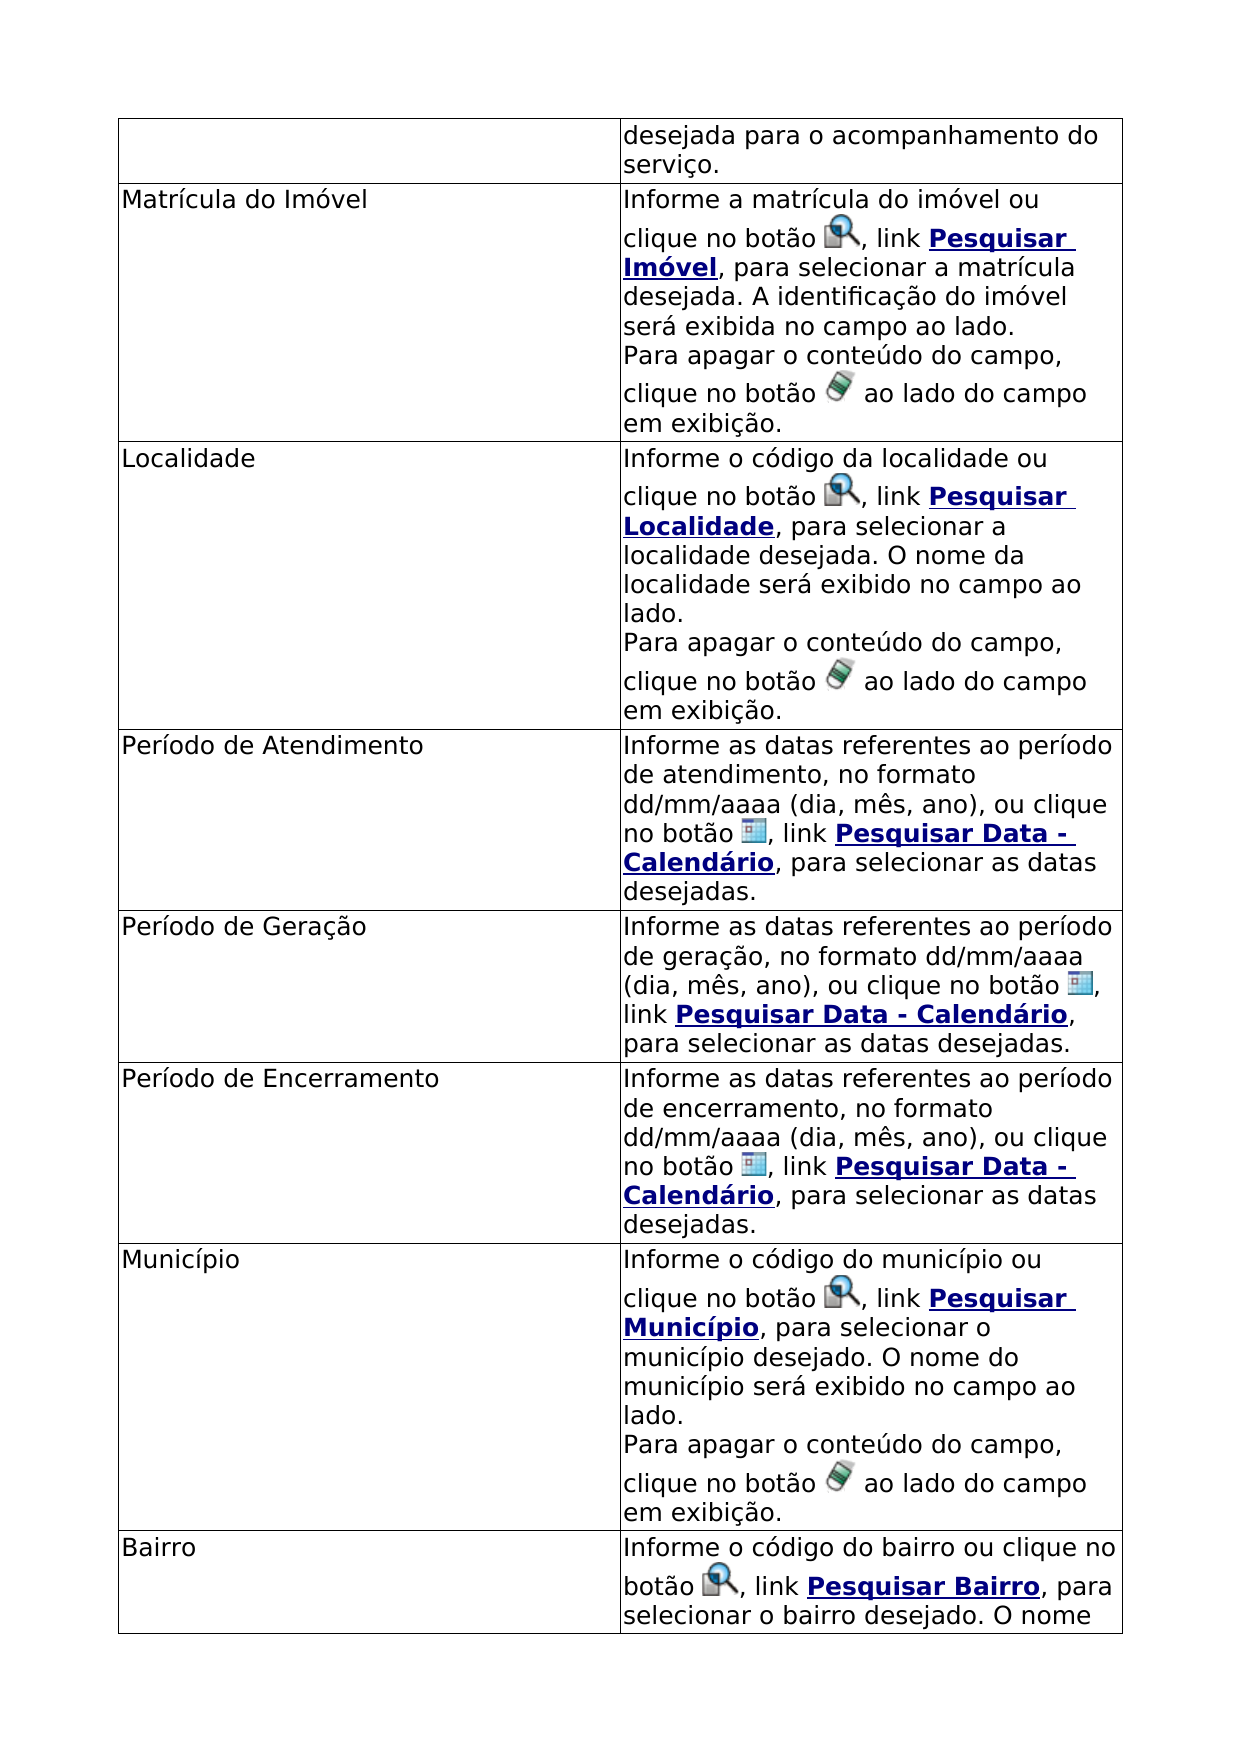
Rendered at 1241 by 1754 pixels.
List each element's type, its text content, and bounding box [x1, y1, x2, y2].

table_cell Informe as datas referentes ao período de geração, no formato dd/mm/aaaa (dia, mês, ano), ou clique no botão , link Pesquisar Data - Calendário, para selecionar as datas desejadas. [621, 911, 1122, 1062]
picture [741, 1152, 767, 1176]
picture [741, 818, 767, 843]
table_cell Informe a matrícula do imóvel ou clique no botão , link Pesquisar Imóvel, para selecionar a matrícula desejada. A identificação do imóvel será exibida no campo ao lado. Para apagar o conteúdo do campo, clique no botão ao lado do campo em exibição. [621, 184, 1122, 441]
table_cell Período de Atendimento [119, 730, 620, 909]
table_cell desejada para o acompanhamento do serviço. [621, 119, 1122, 182]
picture [824, 473, 861, 506]
table_cell Informe o código da localidade ou clique no botão , link Pesquisar Localidade, para selecionar a localidade desejada. O nome da localidade será exibido no campo ao lado. Para apagar o conteúdo do campo, clique no botão ao lado do campo em exibição. [621, 442, 1122, 728]
picture [824, 370, 856, 403]
table_cell Informe o código do município ou clique no botão , link Pesquisar Município, para selecionar o município desejado. O nome do município será exibido no campo ao lado. Para apagar o conteúdo do campo, clique no botão ao lado do campo em exibição. [621, 1244, 1122, 1530]
table_cell Matrícula do Imóvel [119, 184, 620, 441]
picture [1067, 971, 1093, 995]
picture [824, 1275, 861, 1308]
table_cell Informe as datas referentes ao período de atendimento, no formato dd/mm/aaaa (dia, mês, ano), ou clique no botão , link Pesquisar Data - Calendário, para selecionar as datas desejadas. [621, 730, 1122, 909]
table_cell Município [119, 1244, 620, 1530]
table_cell Localidade [119, 442, 620, 728]
picture [824, 214, 861, 248]
picture [824, 657, 856, 691]
table_cell Informe as datas referentes ao período de encerramento, no formato dd/mm/aaaa (dia, mês, ano), ou clique no botão , link Pesquisar Data - Calendário, para selecionar as datas desejadas. [621, 1063, 1122, 1243]
picture [824, 1459, 856, 1493]
table_cell Bairro [119, 1531, 620, 1633]
table_cell Informe o código do bairro ou clique no botão , link Pesquisar Bairro, para selecionar o bairro desejado. O nome [621, 1531, 1122, 1633]
table_cell Período de Encerramento [119, 1063, 620, 1243]
picture [702, 1562, 739, 1596]
table_cell Período de Geração [119, 911, 620, 1062]
table_cell [119, 119, 620, 182]
